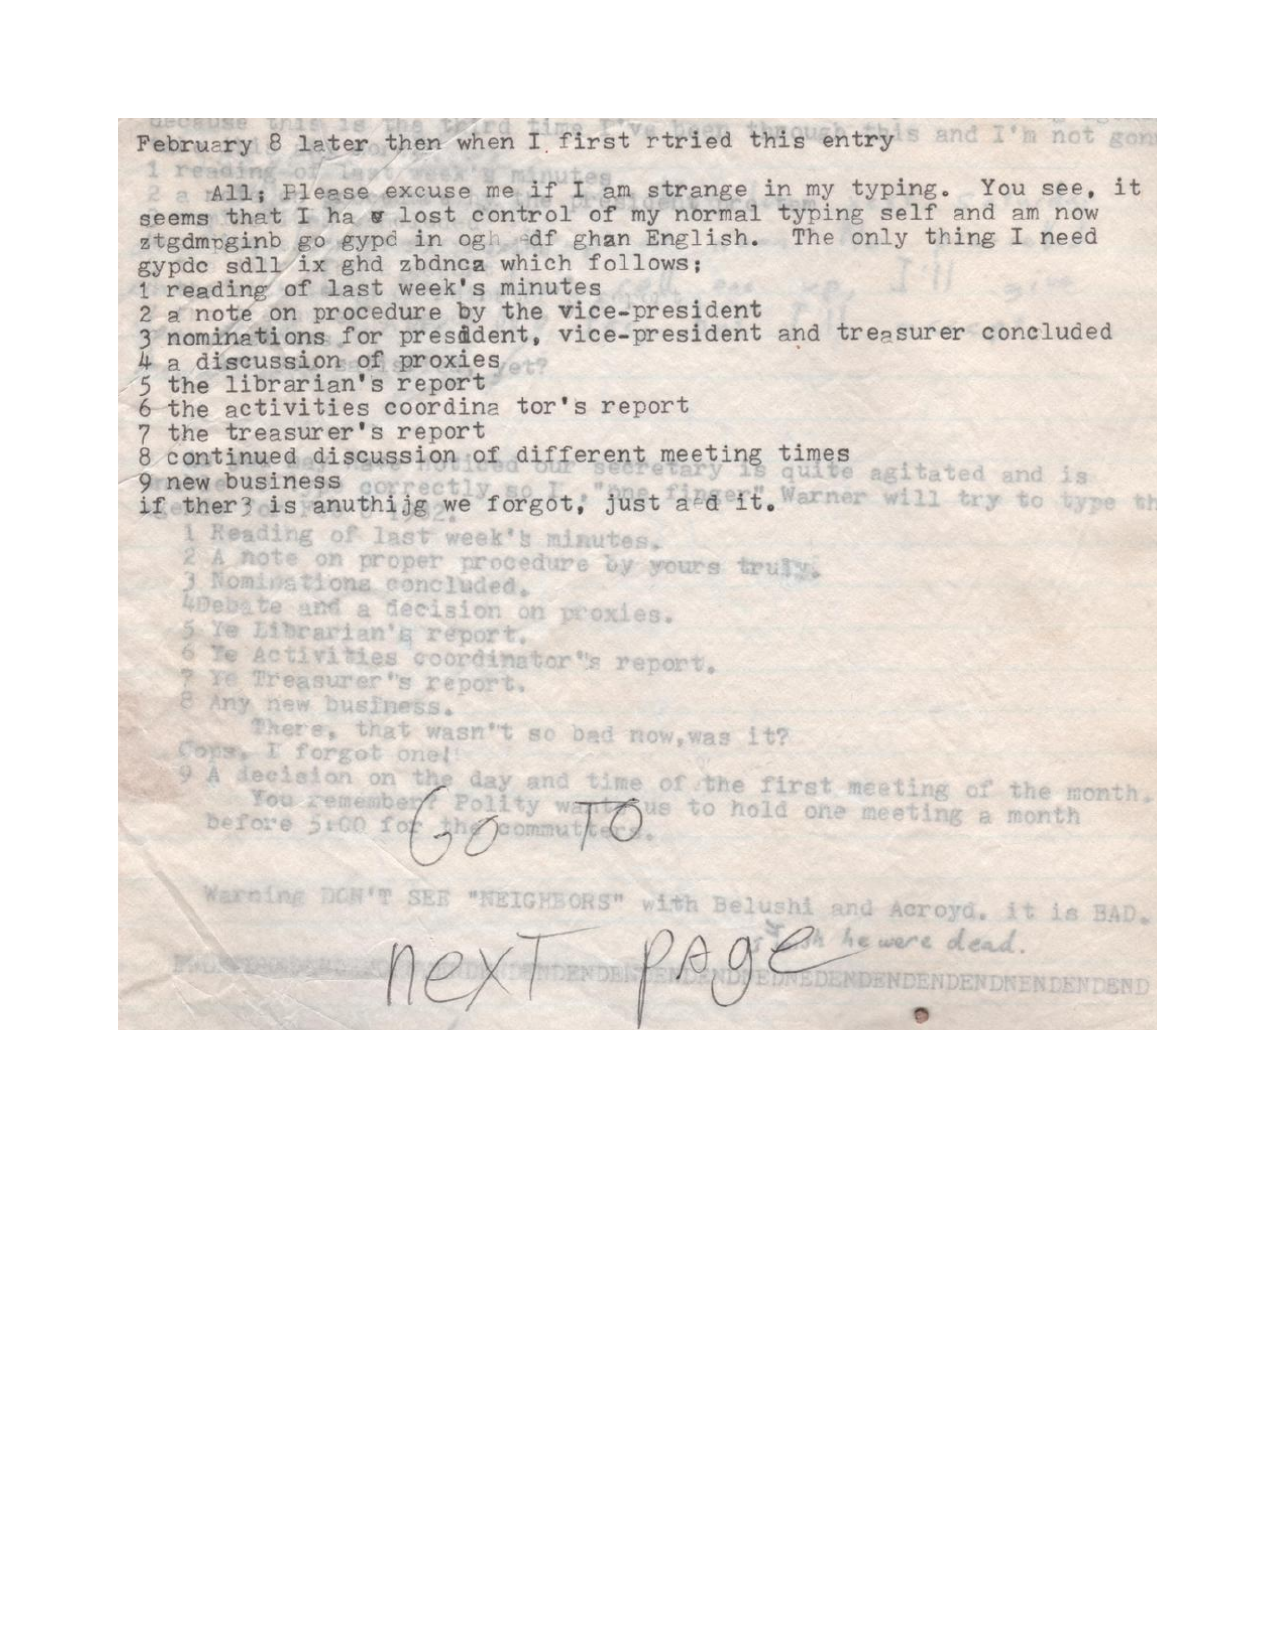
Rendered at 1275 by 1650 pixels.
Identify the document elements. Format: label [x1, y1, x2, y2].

picture [118, 118, 1157, 1030]
